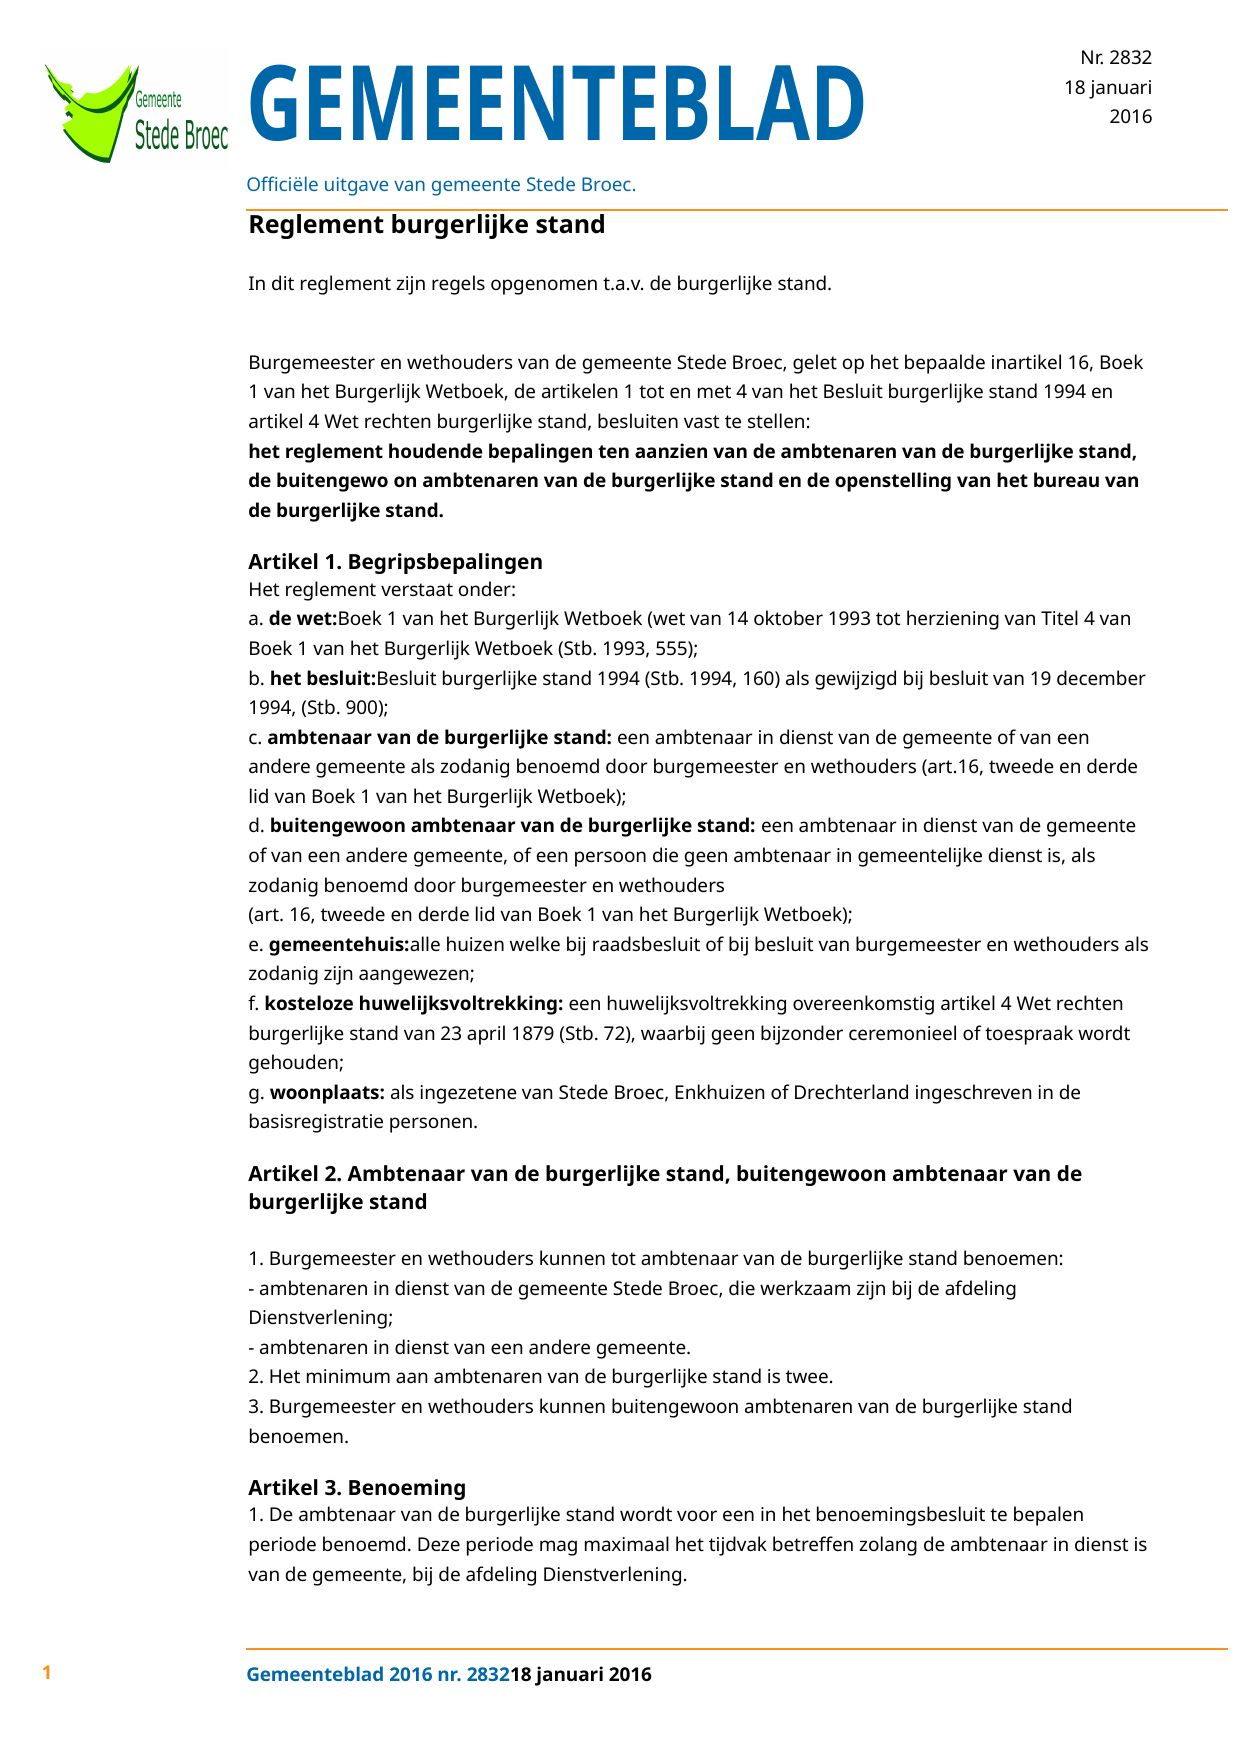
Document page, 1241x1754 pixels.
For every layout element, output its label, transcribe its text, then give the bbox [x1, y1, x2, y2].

text Reglement burgerlijke stand [248, 211, 1152, 241]
text f. kosteloze huwelijksvoltrekking: een huwelijksvoltrekking overeenkomstig artikel 4 Wet rechten burgerlijke stand van 23 april 1879 (Stb. 72), waarbij geen bijzonder ceremonieel of toespraak wordt gehouden; [248, 990, 1152, 1075]
text 3. Burgemeester en wethouders kunnen buitengewoon ambtenaren van de burgerlijke stand benoemen. [248, 1393, 1152, 1448]
picture [41, 47, 231, 172]
text b. het besluit:Besluit burgerlijke stand 1994 (Stb. 1994, 160) als gewijzigd bij besluit van 19 december 1994, (Stb. 900); [248, 665, 1152, 720]
text Artikel 3. Benoeming [248, 1473, 1152, 1502]
text Artikel 1. Begripsbepalingen [248, 547, 1152, 576]
text 1. Burgemeester en wethouders kunnen tot ambtenaar van de burgerlijke stand benoemen: [248, 1245, 1152, 1271]
text a. de wet:Boek 1 van het Burgerlijk Wetboek (wet van 14 oktober 1993 tot herziening van Titel 4 van Boek 1 van het Burgerlijk Wetboek (Stb. 1993, 555); [248, 606, 1152, 661]
text In dit reglement zijn regels opgenomen t.a.v. de burgerlijke stand. [248, 270, 1152, 296]
text g. woonplaats: als ingezetene van Stede Broec, Enkhuizen of Drechterland ingeschreven in de basisregistratie personen. [248, 1079, 1152, 1134]
text 1. De ambtenaar van de burgerlijke stand wordt voor een in het benoemingsbesluit te bepalen periode benoemd. Deze periode mag maximaal het tijdvak betreffen zolang de ambtenaar in dienst is van de gemeente, bij de afdeling Dienstverlening. [248, 1502, 1152, 1587]
text 2. Het minimum aan ambtenaren van de burgerlijke stand is twee. [248, 1364, 1152, 1389]
text e. gemeentehuis:alle huizen welke bij raadsbesluit of bij besluit van burgemeester en wethouders als zodanig zijn aangewezen; [248, 931, 1152, 986]
text c. ambtenaar van de burgerlijke stand: een ambtenaar in dienst van de gemeente of van een andere gemeente als zodanig benoemd door burgemeester en wethouders (art.16, tweede en derde lid van Boek 1 van het Burgerlijk Wetboek); [248, 724, 1152, 809]
text - ambtenaren in dienst van de gemeente Stede Broec, die werkzaam zijn bij de afdeling Dienstverlening; [248, 1275, 1152, 1330]
text Artikel 2. Ambtenaar van de burgerlijke stand, buitengewoon ambtenaar van de burgerlijke stand [248, 1159, 1152, 1216]
text d. buitengewoon ambtenaar van de burgerlijke stand: een ambtenaar in dienst van de gemeente of van een andere gemeente, of een persoon die geen ambtenaar in gemeentelijke dienst is, als zodanig benoemd door burgemeester en wethouders [248, 813, 1152, 897]
text - ambtenaren in dienst van een andere gemeente. [248, 1334, 1152, 1360]
text Het reglement verstaat onder: [248, 576, 1152, 602]
text Burgemeester en wethouders van de gemeente Stede Broec, gelet op het bepaalde inartikel 16, Boek 1 van het Burgerlijk Wetboek, de artikelen 1 tot en met 4 van het Besluit burgerlijke stand 1994 en artikel 4 Wet rechten burgerlijke stand, besluiten vast te stellen: [248, 349, 1152, 434]
text het reglement houdende bepalingen ten aanzien van de ambtenaren van de burgerlijke stand, de buitengewo on ambtenaren van de burgerlijke stand en de openstelling van het bureau van de burgerlijke stand. [248, 438, 1152, 523]
text (art. 16, tweede en derde lid van Boek 1 van het Burgerlijk Wetboek); [248, 901, 1152, 927]
